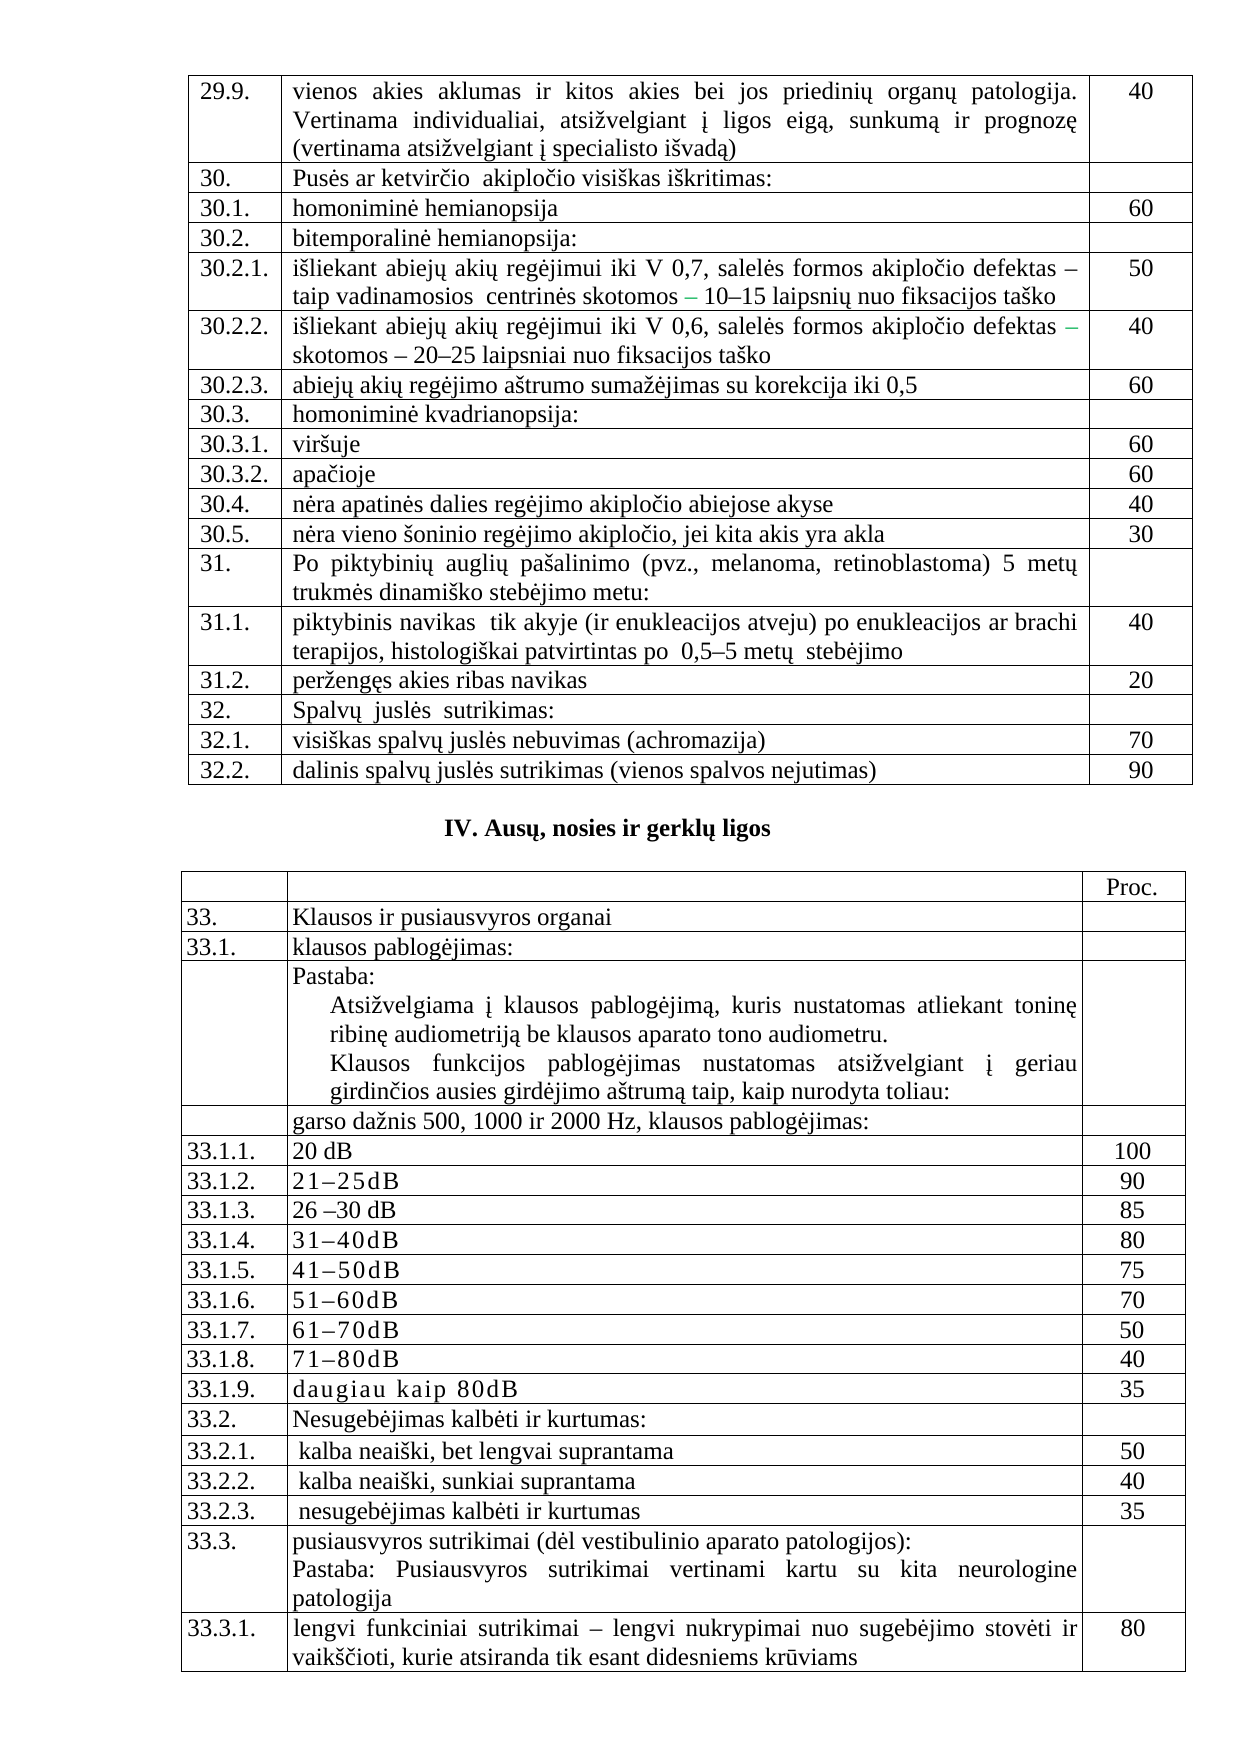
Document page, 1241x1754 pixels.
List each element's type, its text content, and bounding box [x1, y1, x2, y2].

table_cell 80 [1083, 1613, 1185, 1671]
table_cell 20 dB [1078, 1136, 1082, 1165]
table_cell 100 [1178, 1136, 1185, 1165]
table_cell [1083, 1555, 1185, 1612]
table_cell 33.2.1. [182, 1436, 187, 1465]
table_cell [1090, 163, 1192, 192]
table_cell 33.1.2. [182, 1166, 187, 1194]
table_cell 60 [1090, 370, 1192, 398]
table_cell 31.1. [189, 607, 281, 664]
table_cell [182, 1555, 287, 1612]
table_cell homoniminė kvadrianopsija: [282, 400, 1089, 428]
text IV. Ausų, nosies ir gerklų ligos [225, 813, 990, 842]
table_cell Pusės ar ketvirčio akipločio visiškas iškritimas: [282, 163, 1089, 192]
table_cell visiškas spalvų juslės nebuvimas (achromazija) [282, 725, 1089, 754]
table_cell [1083, 961, 1185, 1105]
table_cell [1083, 1404, 1185, 1435]
table_cell 35 [1178, 1496, 1185, 1525]
table_cell 30.1. [189, 193, 281, 222]
table_cell [1181, 1526, 1185, 1554]
table_cell abiejų akių regėjimo aštrumo sumažėjimas su korekcija iki 0,5 [282, 370, 1089, 398]
table_cell 40 [1090, 607, 1192, 664]
table_cell 33.2. [182, 1404, 287, 1435]
table_cell 90 [1090, 755, 1192, 784]
table_header Proc. [1177, 872, 1185, 901]
table_cell 40 [1090, 311, 1192, 369]
table_cell 30.2. [189, 223, 281, 252]
table_cell 60 [1090, 193, 1192, 222]
table_cell 30. [189, 163, 281, 192]
table_cell 33.1.3. [182, 1196, 187, 1224]
table_cell 30.3.1. [189, 429, 281, 458]
table_cell 20 [1090, 666, 1192, 694]
table_cell Po piktybinių auglių pašalinimo (pvz., melanoma, retinoblastoma) 5 metų trukmės dinamiško stebėjimo metu: [282, 549, 1089, 606]
table_cell išliekant abiejų akių regėjimui iki V 0,6, salelės formos akipločio defektas – skotomos – 20–25 laipsniai nuo fiksacijos taško [282, 311, 1089, 369]
table_cell [1090, 223, 1192, 252]
table_cell 29.9. [189, 76, 281, 162]
table_cell [182, 1106, 186, 1135]
table_cell 30 [1090, 519, 1192, 547]
table_cell 50 [1178, 1436, 1185, 1465]
table_cell [1090, 400, 1192, 428]
table_cell 33.2.3. [182, 1496, 187, 1525]
table_cell 30.4. [189, 489, 281, 518]
table_cell 30.2.1. [189, 253, 281, 310]
table_cell [1181, 932, 1185, 960]
table_cell Nesugebėjimas kalbėti ir kurtumas: [288, 1404, 1082, 1435]
table_cell 85 [1178, 1196, 1185, 1224]
table_header [288, 872, 292, 901]
table_cell 30.3. [189, 400, 281, 428]
table_cell 70 [1090, 725, 1192, 754]
table_header [182, 872, 186, 901]
table_cell 33.3. [182, 1526, 187, 1554]
table_cell 31. [189, 549, 281, 606]
table_cell [182, 961, 287, 1105]
table_cell 30.3.2. [189, 459, 281, 488]
table_cell 60 [1090, 459, 1192, 488]
table_cell 90 [1178, 1166, 1185, 1194]
table_cell 40 [1178, 1345, 1185, 1373]
table_cell 40 [1090, 76, 1192, 162]
table_cell 32.2. [189, 755, 281, 784]
table_cell [1181, 902, 1185, 931]
table_cell [1090, 549, 1192, 606]
table_cell 33.1.4. [182, 1225, 187, 1254]
table_cell 30.2.2. [189, 311, 281, 369]
table_cell 20 dB [288, 1136, 292, 1165]
table_cell homoniminė hemianopsija [282, 193, 1089, 222]
table_cell 32. [189, 695, 281, 724]
table_cell 32.1. [189, 725, 281, 754]
table_cell išliekant abiejų akių regėjimui iki V 0,7, salelės formos akipločio defektas – taip vadinamosios centrinės skotomos – 10–15 laipsnių nuo fiksacijos taško [282, 253, 1089, 310]
table_cell Spalvų juslės sutrikimas: [282, 695, 1089, 724]
table_cell dalinis spalvų juslės sutrikimas (vienos spalvos nejutimas) [282, 755, 1089, 784]
table_cell apačioje [282, 459, 1089, 488]
table_cell 30.2.3. [189, 370, 281, 398]
table_cell 33.1.1. [182, 1136, 187, 1165]
table_cell 33.1.7. [182, 1315, 187, 1343]
table_cell bitemporalinė hemianopsija: [282, 223, 1089, 252]
table_cell 50 [1090, 253, 1192, 310]
table_cell 80 [1179, 1225, 1185, 1254]
table_cell Pastaba: Atsižvelgiama į klausos pablogėjimą, kuris nustatomas atliekant toninę ribinę audiometriją be klausos aparato tono audiometru. Klausos funkcijos pablogėjimas nustatomas atsižvelgiant į geriau girdinčios ausies girdėjimo aštrumą taip, kaip nurodyta toliau: [288, 961, 329, 1105]
table_cell 33.1.6. [182, 1285, 187, 1314]
table_cell 35 [1178, 1374, 1185, 1403]
table_cell 40 [1090, 489, 1192, 518]
table_cell viršuje [282, 429, 1089, 458]
table_cell nėra vieno šoninio regėjimo akipločio, jei kita akis yra akla [282, 519, 1089, 547]
table_cell 33.1.5. [182, 1255, 187, 1284]
table_cell 40 [1178, 1466, 1185, 1495]
table_cell 33. [182, 902, 186, 931]
table_cell 31.2. [189, 666, 281, 694]
table_cell 30.5. [189, 519, 281, 547]
table_cell peržengęs akies ribas navikas [282, 666, 1089, 694]
table_cell piktybinis navikas tik akyje (ir enukleacijos atveju) po enukleacijos ar brachi terapijos, histologiškai patvirtintas po 0,5–5 metų stebėjimo [282, 607, 1089, 664]
table_cell 60 [1090, 429, 1192, 458]
table_cell vienos akies aklumas ir kitos akies bei jos priedinių organų patologija. Vertinama individualiai, atsižvelgiant į ligos eigą, sunkumą ir prognozę (vertinama atsižvelgiant į specialisto išvadą) [282, 76, 1089, 162]
table_header [1078, 872, 1082, 901]
table_cell 33.3.1. [182, 1613, 287, 1671]
table_cell 70 [1178, 1285, 1185, 1314]
table_cell 50 [1177, 1315, 1185, 1343]
table_cell 75 [1177, 1255, 1185, 1284]
table_cell 33.1. [182, 932, 186, 960]
table_cell 33.2.2. [182, 1466, 187, 1495]
table_cell [1090, 695, 1192, 724]
table_cell nėra apatinės dalies regėjimo akipločio abiejose akyse [282, 489, 1089, 518]
table_cell 33.1.9. [182, 1374, 187, 1403]
table_cell [1181, 1106, 1185, 1135]
